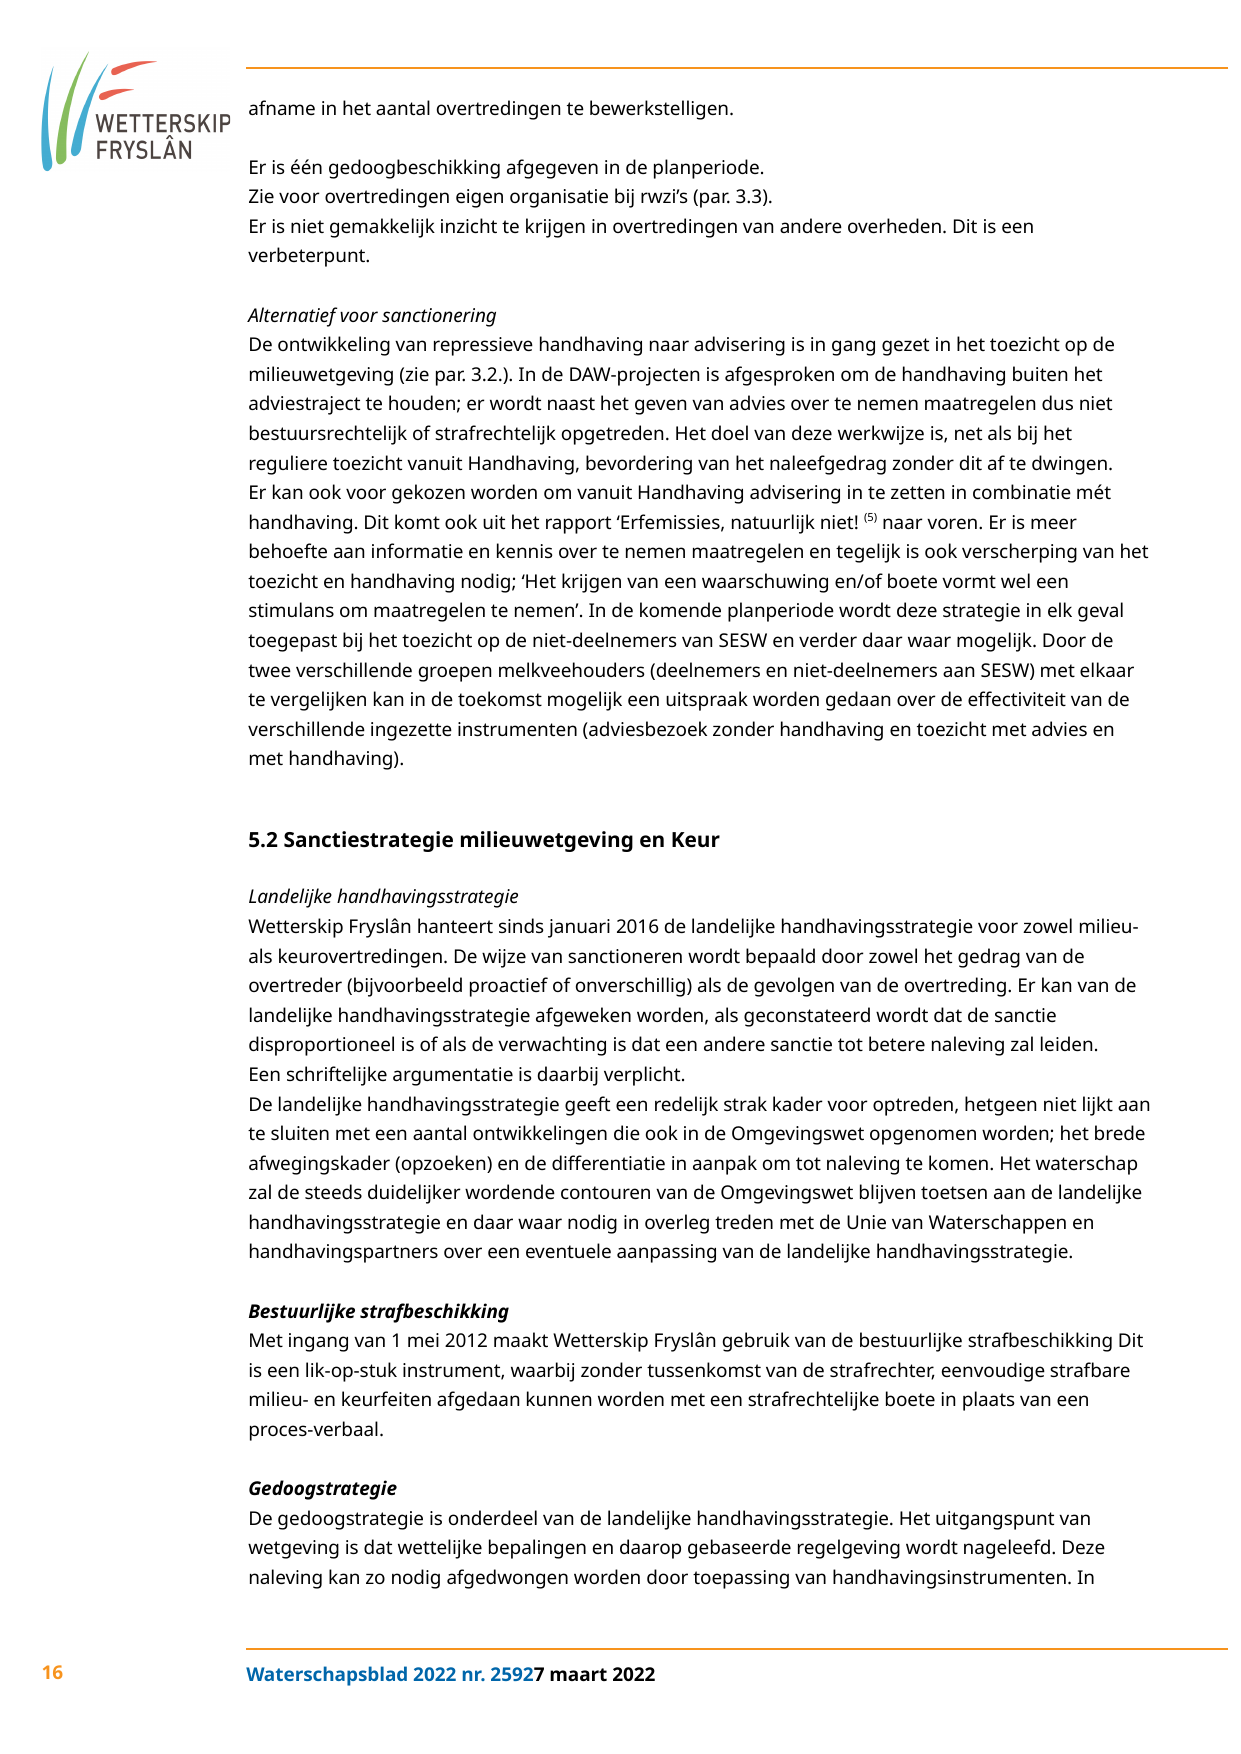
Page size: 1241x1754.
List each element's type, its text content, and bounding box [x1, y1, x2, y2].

text De gedoogstrategie is onderdeel van de landelijke handhavingsstrategie. Het uitgangspunt van wetgeving is dat wettelijke bepalingen en daarop gebaseerde regelgeving wordt nageleefd. Deze naleving kan zo nodig afgedwongen worden door toepassing van handhavingsinstrumenten. In [248, 1505, 1152, 1590]
text Alternatief voor sanctionering [248, 302, 1152, 328]
text Landelijke handhavingsstrategie [248, 884, 1152, 909]
text Wetterskip Fryslân hanteert sinds januari 2016 de landelijke handhavingsstrategie voor zowel milieu- als keurovertredingen. De wijze van sanctioneren wordt bepaald door zowel het gedrag van de overtreder (bijvoorbeeld proactief of onverschillig) als de gevolgen van de overtreding. Er kan van de landelijke handhavingsstrategie afgeweken worden, als geconstateerd wordt dat de sanctie disproportioneel is of als de verwachting is dat een andere sanctie tot betere naleving zal leiden. [248, 913, 1152, 1057]
text Er is één gedoogbeschikking afgegeven in de planperiode. [248, 154, 1152, 180]
text Zie voor overtredingen eigen organisatie bij rwzi’s (par. 3.3). [248, 183, 1152, 209]
text 5.2 Sanctiestrategie milieuwetgeving en Keur [248, 826, 1152, 854]
text Een schriftelijke argumentatie is daarbij verplicht. [248, 1061, 1152, 1087]
text Met ingang van 1 mei 2012 maakt Wetterskip Fryslân gebruik van de bestuurlijke strafbeschikking Dit is een lik-op-stuk instrument, waarbij zonder tussenkomst van de strafrechter, eenvoudige strafbare milieu- en keurfeiten afgedaan kunnen worden met een strafrechtelijke boete in plaats van een proces-verbaal. [248, 1327, 1152, 1442]
text Er kan ook voor gekozen worden om vanuit Handhaving advisering in te zetten in combinatie mét handhaving. Dit komt ook uit het rapport ‘Erfemissies, natuurlijk niet! (5) naar voren. Er is meer behoefte aan informatie en kennis over te nemen maatregelen en tegelijk is ook verscherping van het toezicht en handhaving nodig; ‘Het krijgen van een waarschuwing en/of boete vormt wel een stimulans om maatregelen te nemen’. In de komende planperiode wordt deze strategie in elk geval toegepast bij het toezicht op de niet-deelnemers van SESW en verder daar waar mogelijk. Door de twee verschillende groepen melkveehouders (deelnemers en niet-deelnemers aan SESW) met elkaar te vergelijken kan in de toekomst mogelijk een uitspraak worden gedaan over de effectiviteit van de verschillende ingezette instrumenten (adviesbezoek zonder handhaving en toezicht met advies en met handhaving). [248, 479, 1152, 771]
picture [41, 47, 231, 172]
text afname in het aantal overtredingen te bewerkstelligen. [248, 95, 1152, 121]
text Bestuurlijke strafbeschikking [248, 1298, 1152, 1323]
text Gedoogstrategie [248, 1475, 1152, 1501]
text De ontwikkeling van repressieve handhaving naar advisering is in gang gezet in het toezicht op de milieuwetgeving (zie par. 3.2.). In de DAW-projecten is afgesproken om de handhaving buiten het adviestraject te houden; er wordt naast het geven van advies over te nemen maatregelen dus niet bestuursrechtelijk of strafrechtelijk opgetreden. Het doel van deze werkwijze is, net als bij het reguliere toezicht vanuit Handhaving, bevordering van het naleefgedrag zonder dit af te dwingen. [248, 331, 1152, 476]
text Er is niet gemakkelijk inzicht te krijgen in overtredingen van andere overheden. Dit is een verbeterpunt. [248, 213, 1152, 268]
text De landelijke handhavingsstrategie geeft een redelijk strak kader voor optreden, hetgeen niet lijkt aan te sluiten met een aantal ontwikkelingen die ook in de Omgevingswet opgenomen worden; het brede afwegingskader (opzoeken) en de differentiatie in aanpak om tot naleving te komen. Het waterschap zal de steeds duidelijker wordende contouren van de Omgevingswet blijven toetsen aan de landelijke handhavingsstrategie en daar waar nodig in overleg treden met de Unie van Waterschappen en handhavingspartners over een eventuele aanpassing van de landelijke handhavingsstrategie. [248, 1091, 1152, 1264]
